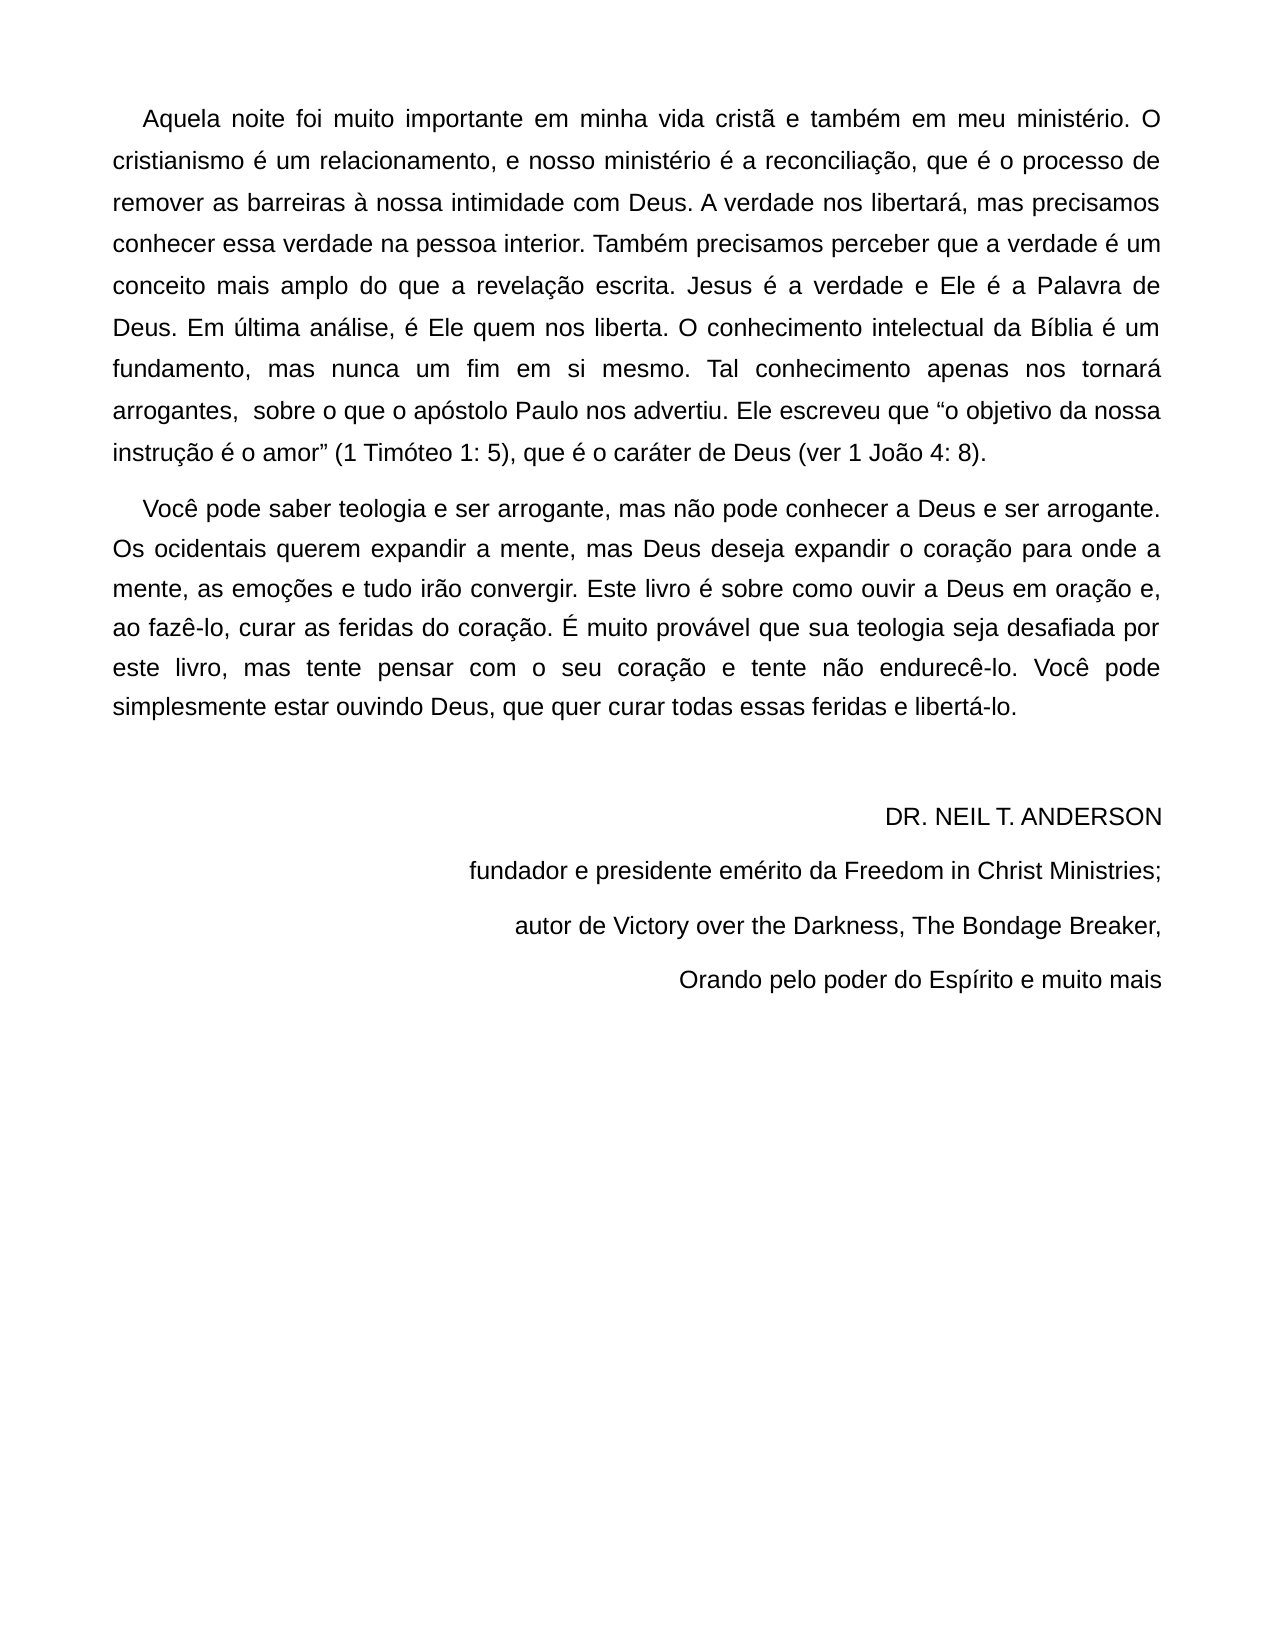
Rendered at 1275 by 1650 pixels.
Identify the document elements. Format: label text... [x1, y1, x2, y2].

text Você pode saber teologia e ser arrogante, mas não pode conhecer a Deus e ser arrogante. Os ocidentais querem expandir a mente, mas Deus deseja expandir o coração para onde a mente, as emoções e tudo irão convergir. Este livro é sobre como ouvir a Deus em oração e, ao fazê-lo, curar as feridas do coração. É muito provável que sua teologia seja desafiada por este livro, mas tente pensar com o seu coração e tente não endurecê-lo. Você pode simplesmente estar ouvindo Deus, que quer curar todas essas feridas e libertá-lo. [112, 494, 1162, 721]
text autor de Victory over the Darkness, The Bondage Breaker, [112, 911, 1162, 939]
text fundador e presidente emérito da Freedom in Christ Ministries; [112, 856, 1162, 885]
text Aquela noite foi muito importante em minha vida cristã e também em meu ministério. O cristianismo é um relacionamento, e nosso ministério é a reconciliação, que é o processo de remover as barreiras à nossa intimidade com Deus. A verdade nos libertará, mas precisamos conhecer essa verdade na pessoa interior. Também precisamos perceber que a verdade é um conceito mais amplo do que a revelação escrita. Jesus é a verdade e Ele é a Palavra de Deus. Em última análise, é Ele quem nos liberta. O conhecimento intelectual da Bíblia é um fundamento, mas nunca um fim em si mesmo. Tal conhecimento apenas nos tornará arrogantes, sobre o que o apóstolo Paulo nos advertiu. Ele escreveu que “o objetivo da nossa instrução é o amor” (1 Timóteo 1: 5), que é o caráter de Deus (ver 1 João 4: 8). [112, 104, 1162, 467]
text DR. NEIL T. ANDERSON [112, 802, 1162, 830]
text Orando pelo poder do Espírito e muito mais [112, 965, 1162, 994]
